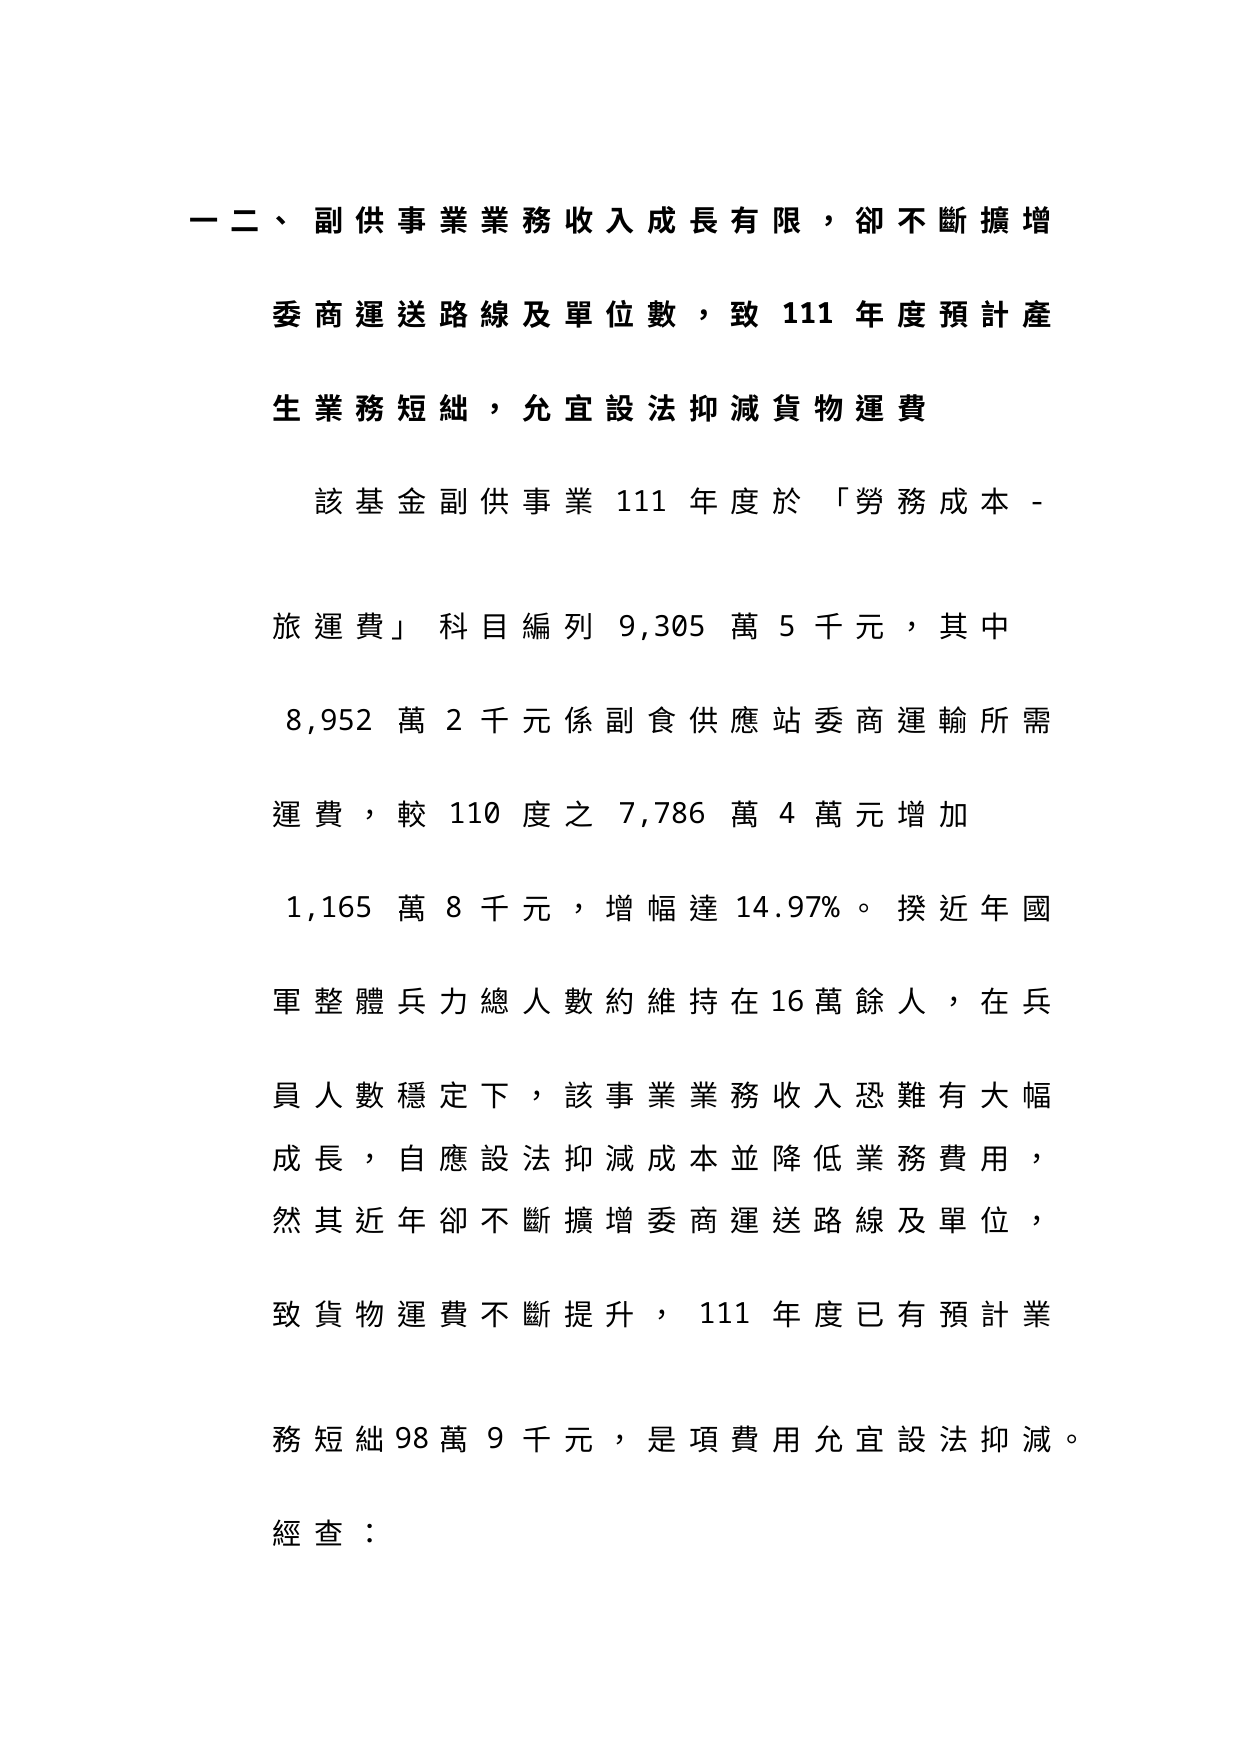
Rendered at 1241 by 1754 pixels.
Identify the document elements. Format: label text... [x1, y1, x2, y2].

text 該基金副供事業111年度於「勞務成本-旅運費」科目編列9,305萬5千元，其中8,952萬2千元係副食供應站委商運輸所需運費，較110度之7,786萬4萬元增加1,165萬8千元，增幅達14.97%。揆近年國軍整體兵力總人數約維持在16萬餘人，在兵員人數穩定下，該事業業務收入恐難有大幅成長，自應設法抑減成本並降低業務費用，然其近年卻不斷擴增委商運送路線及單位，致貨物運費不斷提升，111年度已有預計業務短絀98萬9千元，是項費用允宜設法抑減。經查： [242, 427, 1058, 1552]
text 一二、副供事業業務收入成長有限，卻不斷擴增委商運送路線及單位數，致111年度預計產生業務短絀，允宜設法抑減貨物運費 [183, 177, 1058, 427]
